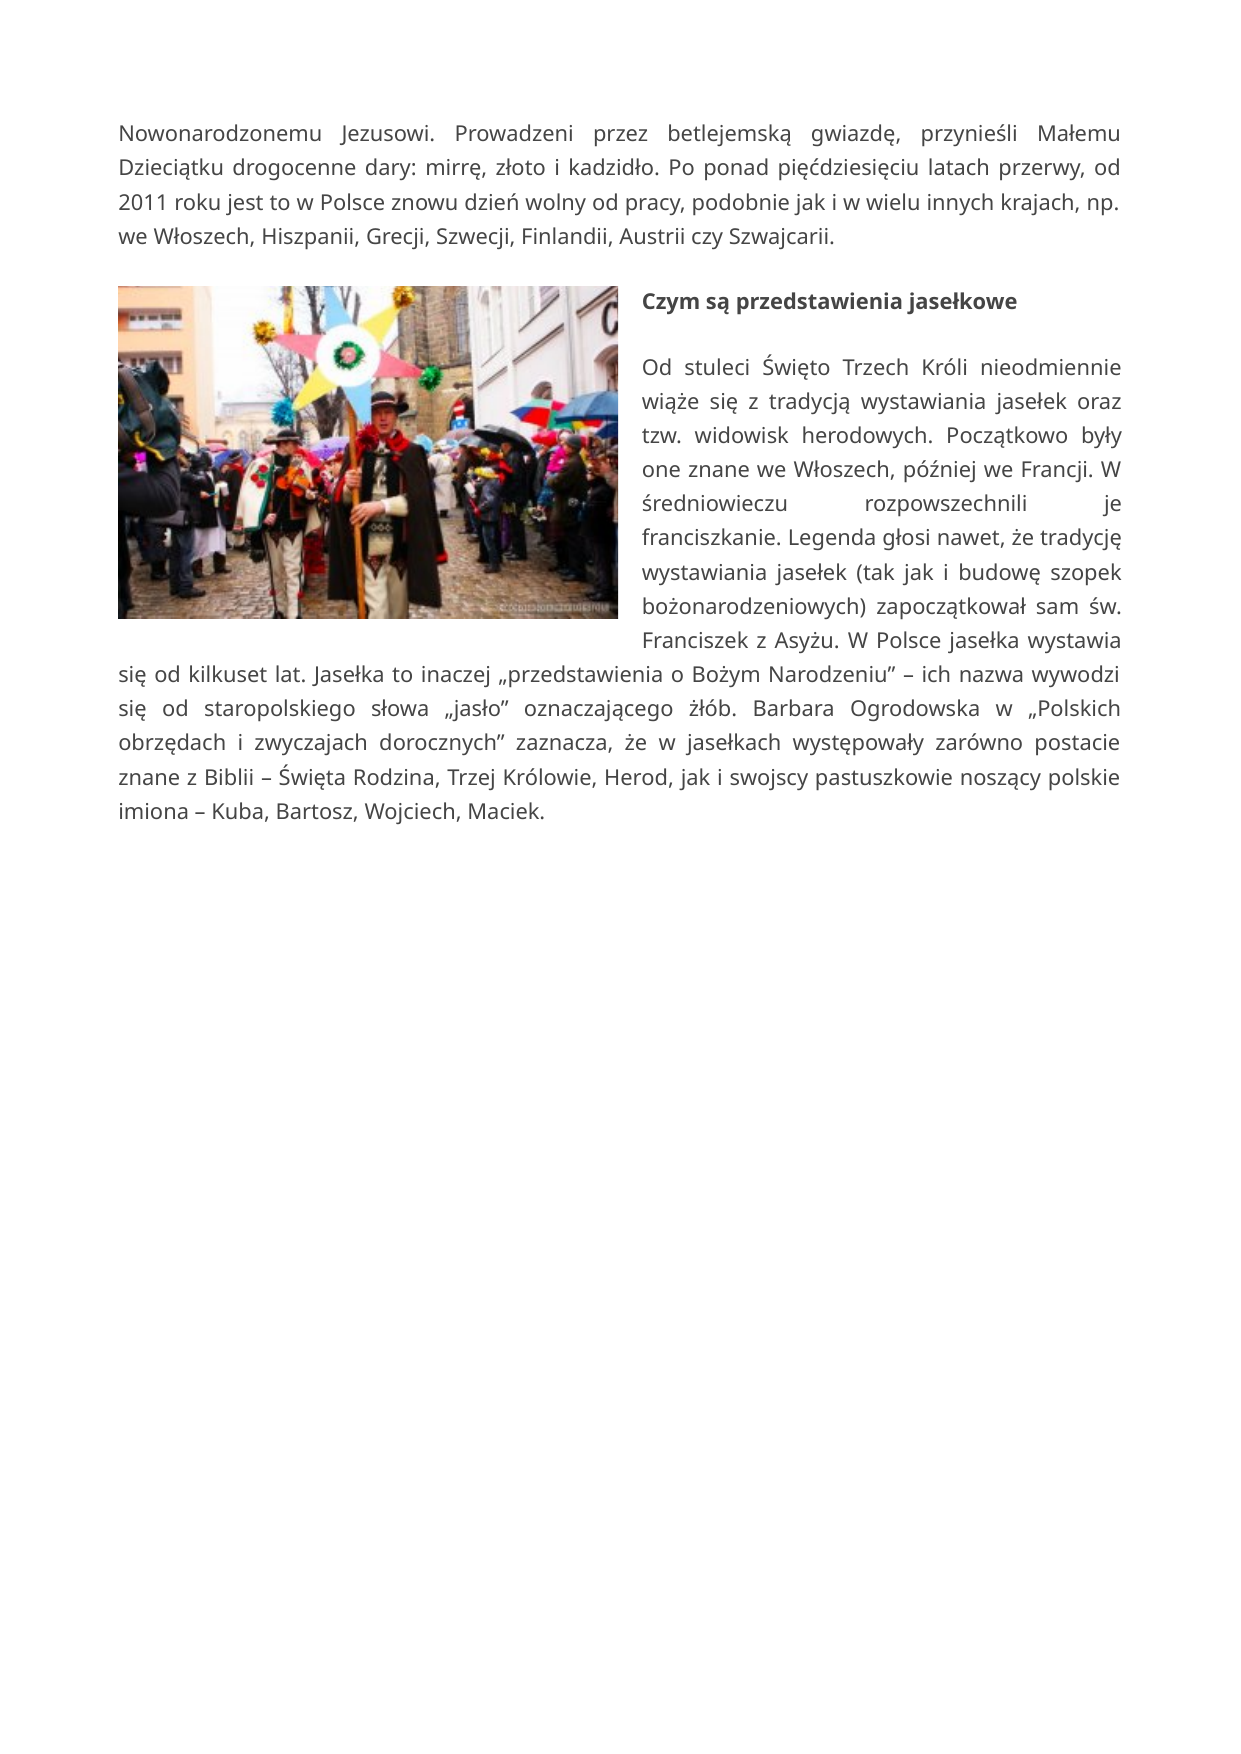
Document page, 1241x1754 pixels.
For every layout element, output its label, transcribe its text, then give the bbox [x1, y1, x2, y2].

text Nowonarodzonemu Jezusowi. Prowadzeni przez betlejemską gwiazdę, przynieśli Małemu Dzieciątku drogocenne dary: mirrę, złoto i kadzidło. Po ponad pięćdziesięciu latach przerwy, od 2011 roku jest to w Polsce znowu dzień wolny od pracy, podobnie jak i w wielu innych krajach, np. we Włoszech, Hiszpanii, Grecji, Szwecji, Finlandii, Austrii czy Szwajcarii. [118, 118, 1122, 250]
text Czym są przedstawienia jasełkowe [619, 286, 1122, 316]
text Od stuleci Święto Trzech Króli nieodmiennie wiąże się z tradycją wystawiania jasełek oraz tzw. widowisk herodowych. Początkowo były one znane we Włoszech, później we Francji. W średniowieczu rozpowszechnili je franciszkanie. Legenda głosi nawet, że tradycję wystawiania jasełek (tak jak i budowę szopek bożonarodzeniowych) zapoczątkował sam św. Franciszek z Asyżu. W Polsce jasełka wystawia się od kilkuset lat. Jasełka to inaczej „przedstawienia o Bożym Narodzeniu” – ich nazwa wywodzi się od staropolskiego słowa „jasło” oznaczającego żłób. Barbara Ogrodowska w „Polskich obrzędach i zwyczajach dorocznych” zaznacza, że w jasełkach występowały zarówno postacie znane z Biblii – Święta Rodzina, Trzej Królowie, Herod, jak i swojscy pastuszkowie noszący polskie imiona – Kuba, Bartosz, Wojciech, Maciek. [118, 351, 1122, 825]
picture [118, 286, 619, 619]
